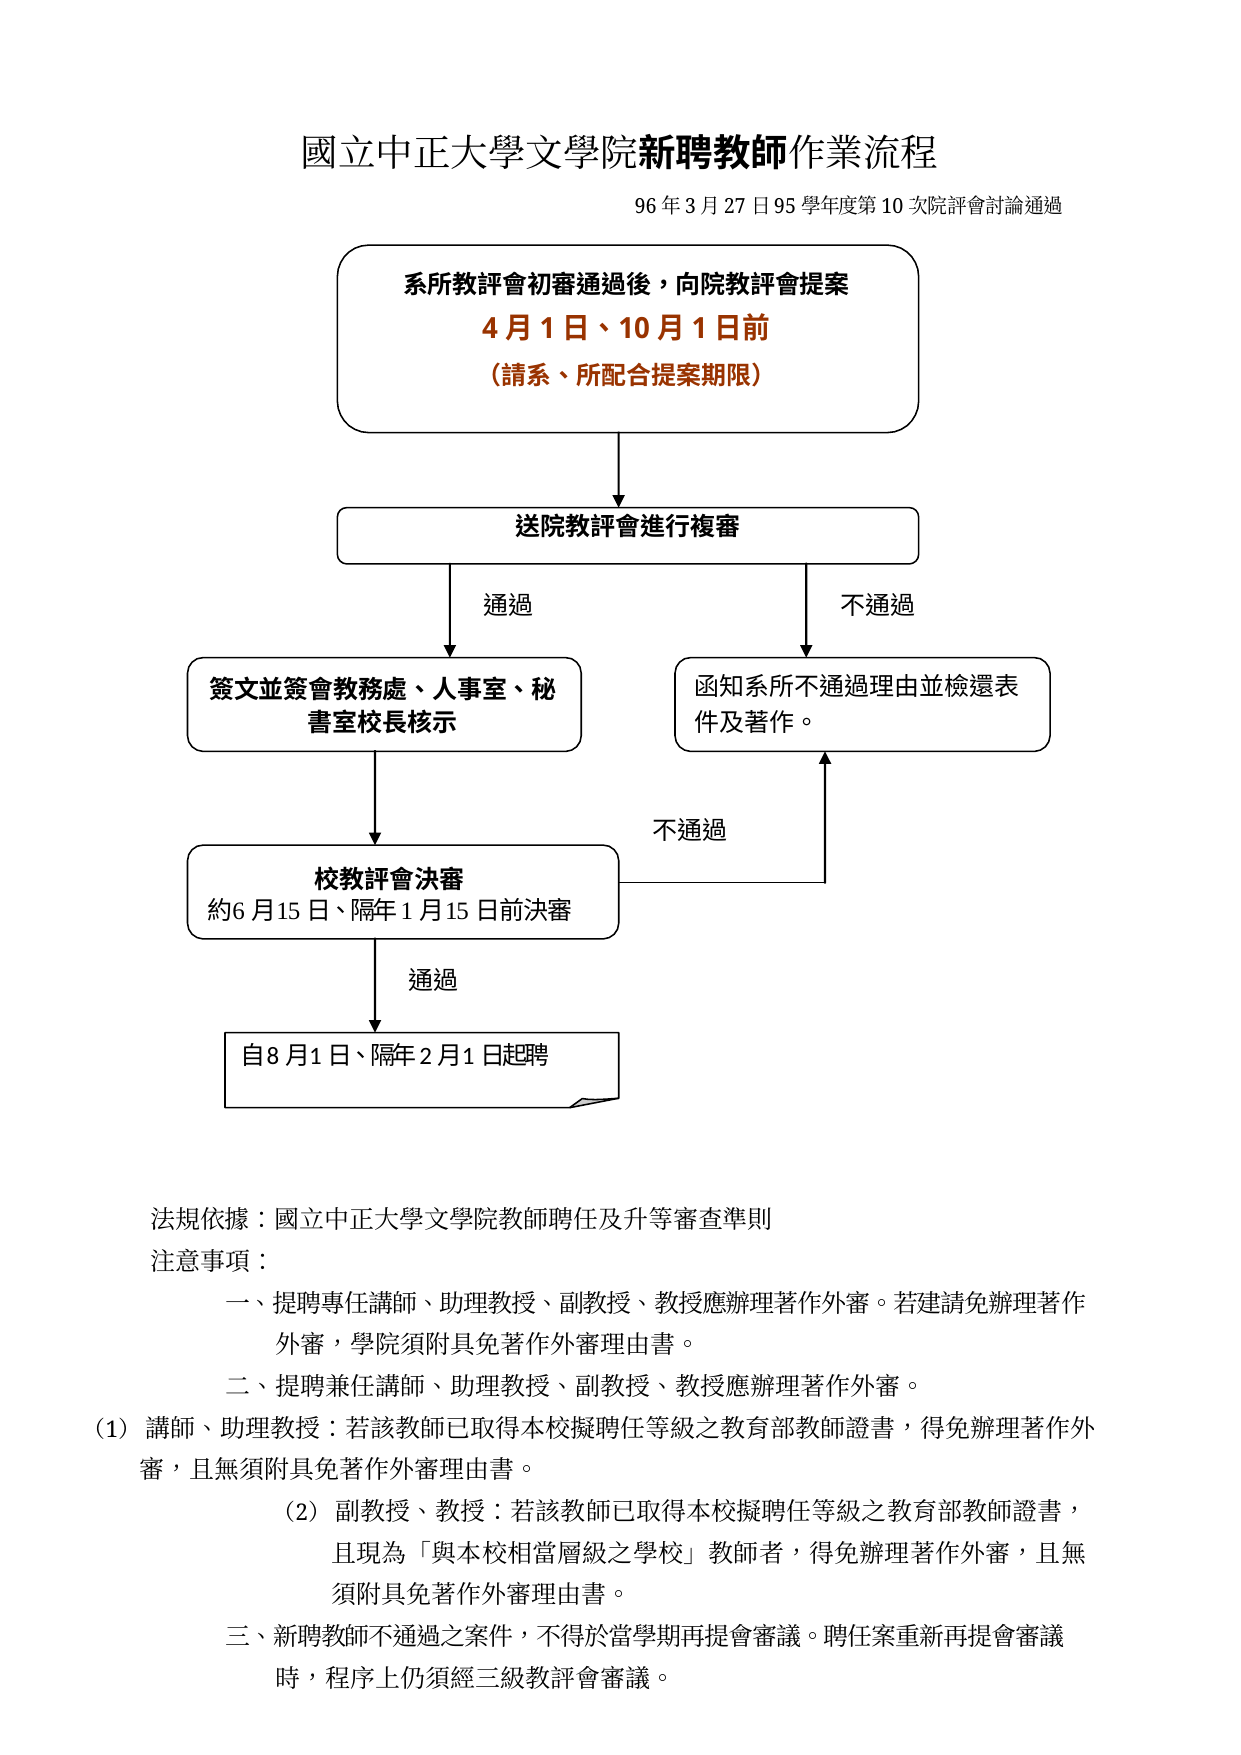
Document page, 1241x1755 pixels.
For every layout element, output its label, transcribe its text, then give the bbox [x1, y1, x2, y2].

text 國立中正大學文學院新聘教師作業流程 [298, 121, 940, 178]
list 副教授、教授：若該教師已取得本校擬聘任等級之教育部教師證書， 且現為「與本校相當層級之學校」教師者，得免辦理著作外審，且無須附具免著作外審理由書。 [272, 1492, 1088, 1611]
text 法規依據：國立中正大學文學院教師聘任及升等審查準則注意事項： [150, 1200, 776, 1278]
list 講師、助理教授：若該教師已取得本校擬聘任等級之教育部教師證書，得免辦理著作外審，且無須附具免著作外審理由書。 [82, 1408, 1105, 1486]
text 二、提聘兼任講師、助理教授、副教授、教授應辦理著作外審。 [225, 1367, 1105, 1403]
text 一、提聘專任講師、助理教授、副教授、教授應辦理著作外審。若建請免辦理著作外審，學院須附具免著作外審理由書。 [225, 1283, 1088, 1361]
text 96 年 3 月 27 日 95 學年度第 10 次院評會討論通過 [634, 190, 1105, 220]
text 三、新聘教師不通過之案件，不得於當學期再提會審議。聘任案重新再提會審議時，程序上仍須經三級教評會審議。 [225, 1617, 1088, 1694]
